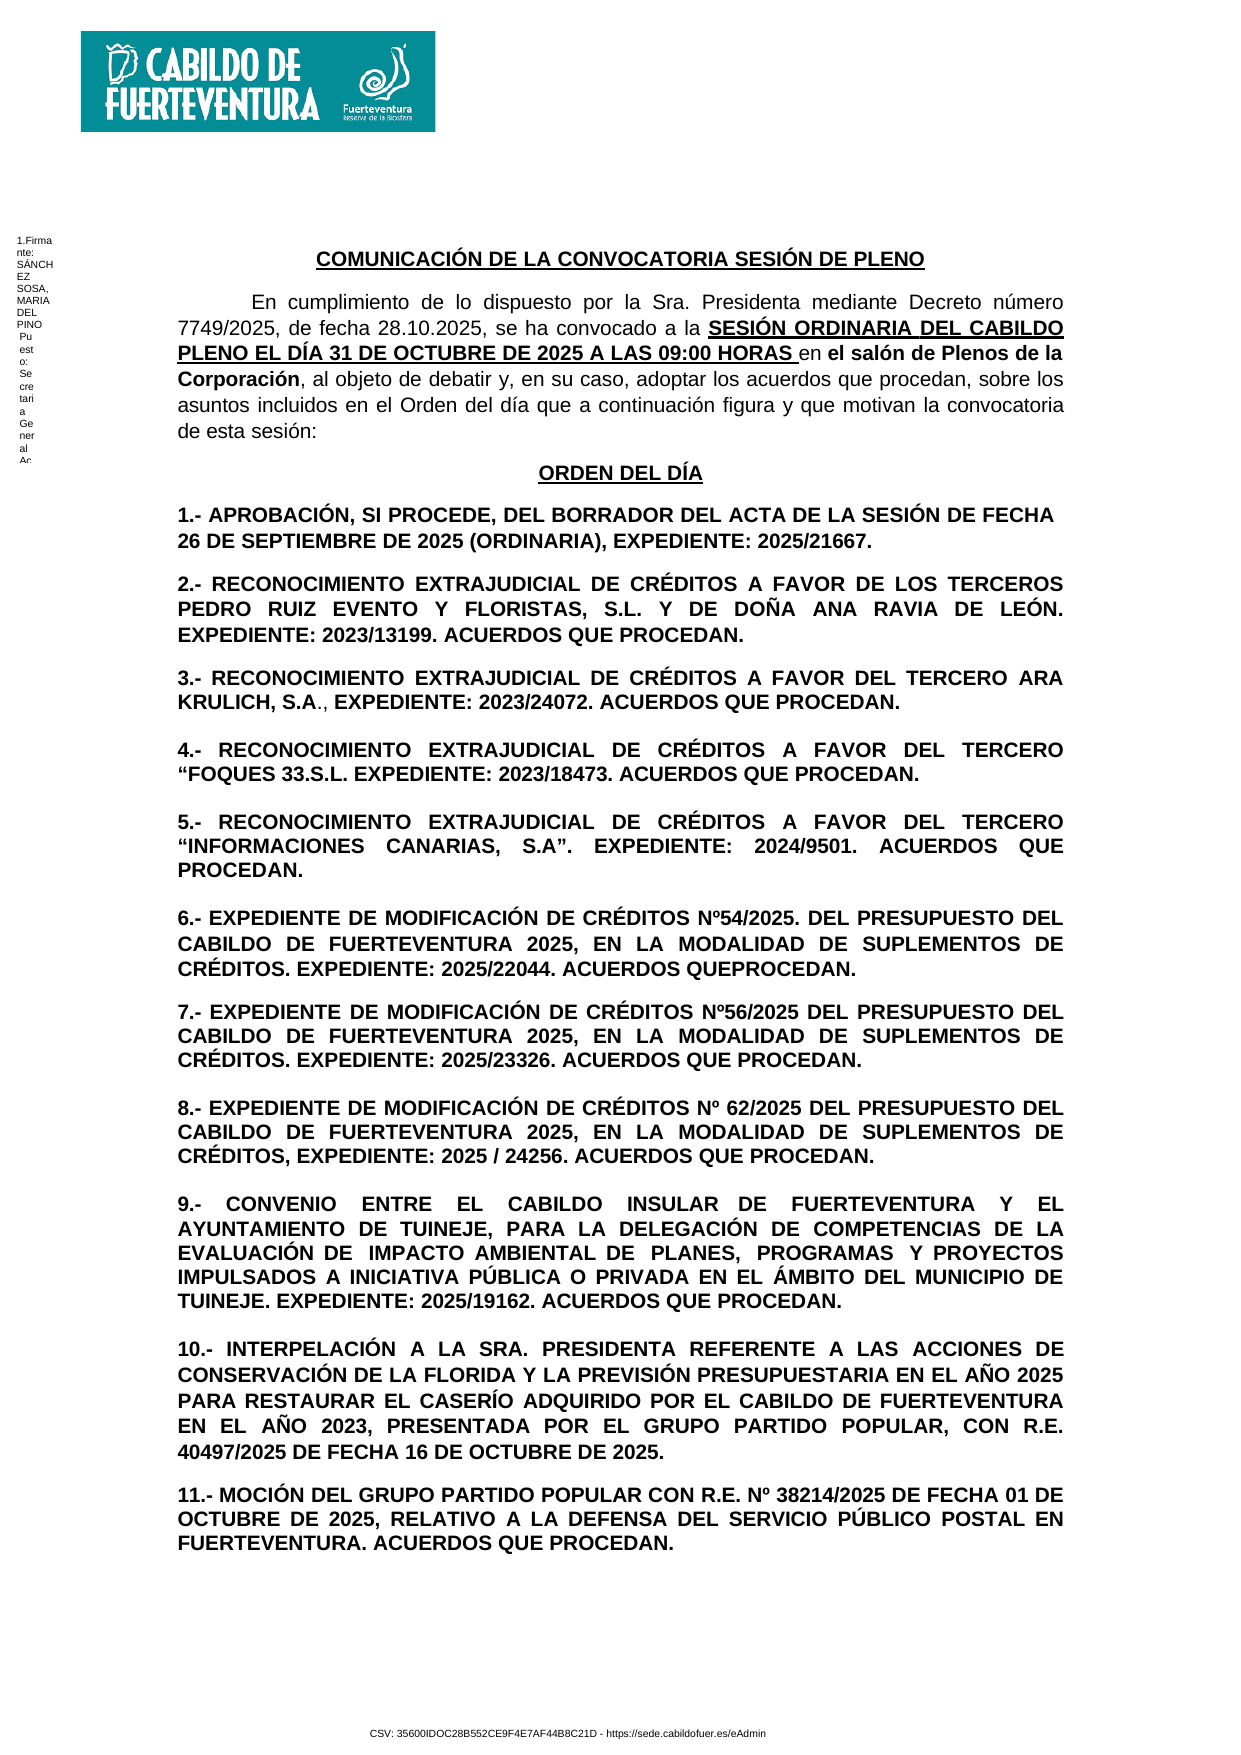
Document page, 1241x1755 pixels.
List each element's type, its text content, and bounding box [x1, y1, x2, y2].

subtitle COMUNICACIÓN DE LA CONVOCATORIA SESIÓN DE PLENO [316, 247, 1241, 271]
text 1.Firmante: SÁNCHEZ SOSA,MARIA DEL PINO [17, 234, 54, 330]
text 7.- EXPEDIENTE DE MODIFICACIÓN DE CRÉDITOS Nº56/2025 DEL PRESUPUESTO DEL CABILDO DE FUERTEVENTURA 2025, EN LA MODALIDAD DE SUPLEMENTOS DE CRÉDITOS. EXPEDIENTE: 2025/23326. ACUERDOS QUE PROCEDAN. [177, 999, 1064, 1072]
text 3.- RECONOCIMIENTO EXTRAJUDICIAL DE CRÉDITOS A FAVOR DEL TERCERO ARA KRULICH, S.A., EXPEDIENTE: 2023/24072. ACUERDOS QUE PROCEDAN. [177, 665, 1064, 713]
subtitle ORDEN DEL DÍA [334, 461, 907, 485]
text 2.- RECONOCIMIENTO EXTRAJUDICIAL DE CRÉDITOS A FAVOR DE LOS TERCEROS PEDRO RUIZ EVENTO Y FLORISTAS, S.L. Y DE DOÑA ANA RAVIA DE LEÓN. EXPEDIENTE: 2023/13199. ACUERDOS QUE PROCEDAN. [177, 571, 1064, 647]
text 8.- EXPEDIENTE DE MODIFICACIÓN DE CRÉDITOS Nº 62/2025 DEL PRESUPUESTO DEL CABILDO DE FUERTEVENTURA 2025, EN LA MODALIDAD DE SUPLEMENTOS DE CRÉDITOS, EXPEDIENTE: 2025 / 24256. ACUERDOS QUE PROCEDAN. [177, 1096, 1064, 1168]
text 11.- MOCIÓN DEL GRUPO PARTIDO POPULAR CON R.E. Nº 38214/2025 DE FECHA 01 DE OCTUBRE DE 2025, RELATIVO A LA DEFENSA DEL SERVICIO PÚBLICO POSTAL EN FUERTEVENTURA. ACUERDOS QUE PROCEDAN. [177, 1482, 1064, 1555]
text 5.- RECONOCIMIENTO EXTRAJUDICIAL DE CRÉDITOS A FAVOR DEL TERCERO “INFORMACIONES CANARIAS, S.A”. EXPEDIENTE: 2024/9501. ACUERDOS QUE PROCEDAN. [177, 809, 1064, 882]
text 6.- EXPEDIENTE DE MODIFICACIÓN DE CRÉDITOS Nº54/2025. DEL PRESUPUESTO DEL CABILDO DE FUERTEVENTURA 2025, EN LA MODALIDAD DE SUPLEMENTOS DE CRÉDITOS. EXPEDIENTE: 2025/22044. ACUERDOS QUEPROCEDAN. [177, 906, 1064, 981]
text 10.- INTERPELACIÓN A LA SRA. PRESIDENTA REFERENTE A LAS ACCIONES DE CONSERVACIÓN DE LA FLORIDA Y LA PREVISIÓN PRESUPUESTARIA EN EL AÑO 2025 PARA RESTAURAR EL CASERÍO ADQUIRIDO POR EL CABILDO DE FUERTEVENTURA EN EL AÑO 2023, PRESENTADA POR EL GRUPO PARTIDO POPULAR, CON R.E. 40497/2025 DE FECHA 16 DE OCTUBRE DE 2025. [177, 1337, 1064, 1464]
text 4.- RECONOCIMIENTO EXTRAJUDICIAL DE CRÉDITOS A FAVOR DEL TERCERO “FOQUES 33.S.L. EXPEDIENTE: 2023/18473. ACUERDOS QUE PROCEDAN. [177, 738, 1064, 786]
text Puesto: Secretaria General Acctal. del Pleno Fecha Firma: 28/10/2025 13:46:11 [19, 331, 37, 463]
text 1.- APROBACIÓN, SI PROCEDE, DEL BORRADOR DEL ACTA DE LA SESIÓN DE FECHA [177, 503, 1241, 527]
text En cumplimiento de lo dispuesto por la Sra. Presidenta mediante Decreto número 7749/2025, de fecha 28.10.2025, se ha convocado a la SESIÓN ORDINARIA DEL CABILDO PLENO EL DÍA 31 DE OCTUBRE DE 2025 A LAS 09:00 HORAS en el salón de Plenos de la Corporación, al objeto de debatir y, en su caso, adoptar los acuerdos que procedan, sobre los asuntos incluidos en el Orden del día que a continuación figura y que motivan la convocatoria de esta sesión: [177, 289, 1064, 443]
text 26 DE SEPTIEMBRE DE 2025 (ORDINARIA), EXPEDIENTE: 2025/21667. [177, 529, 1241, 553]
text 9.- CONVENIO ENTRE EL CABILDO INSULAR DE FUERTEVENTURA Y EL AYUNTAMIENTO DE TUINEJE, PARA LA DELEGACIÓN DE COMPETENCIAS DE LA EVALUACIÓN DE IMPACTO AMBIENTAL DE PLANES, PROGRAMAS Y PROYECTOS IMPULSADOS A INICIATIVA PÚBLICA O PRIVADA EN EL ÁMBITO DEL MUNICIPIO DE TUINEJE. EXPEDIENTE: 2025/19162. ACUERDOS QUE PROCEDAN. [177, 1192, 1064, 1313]
